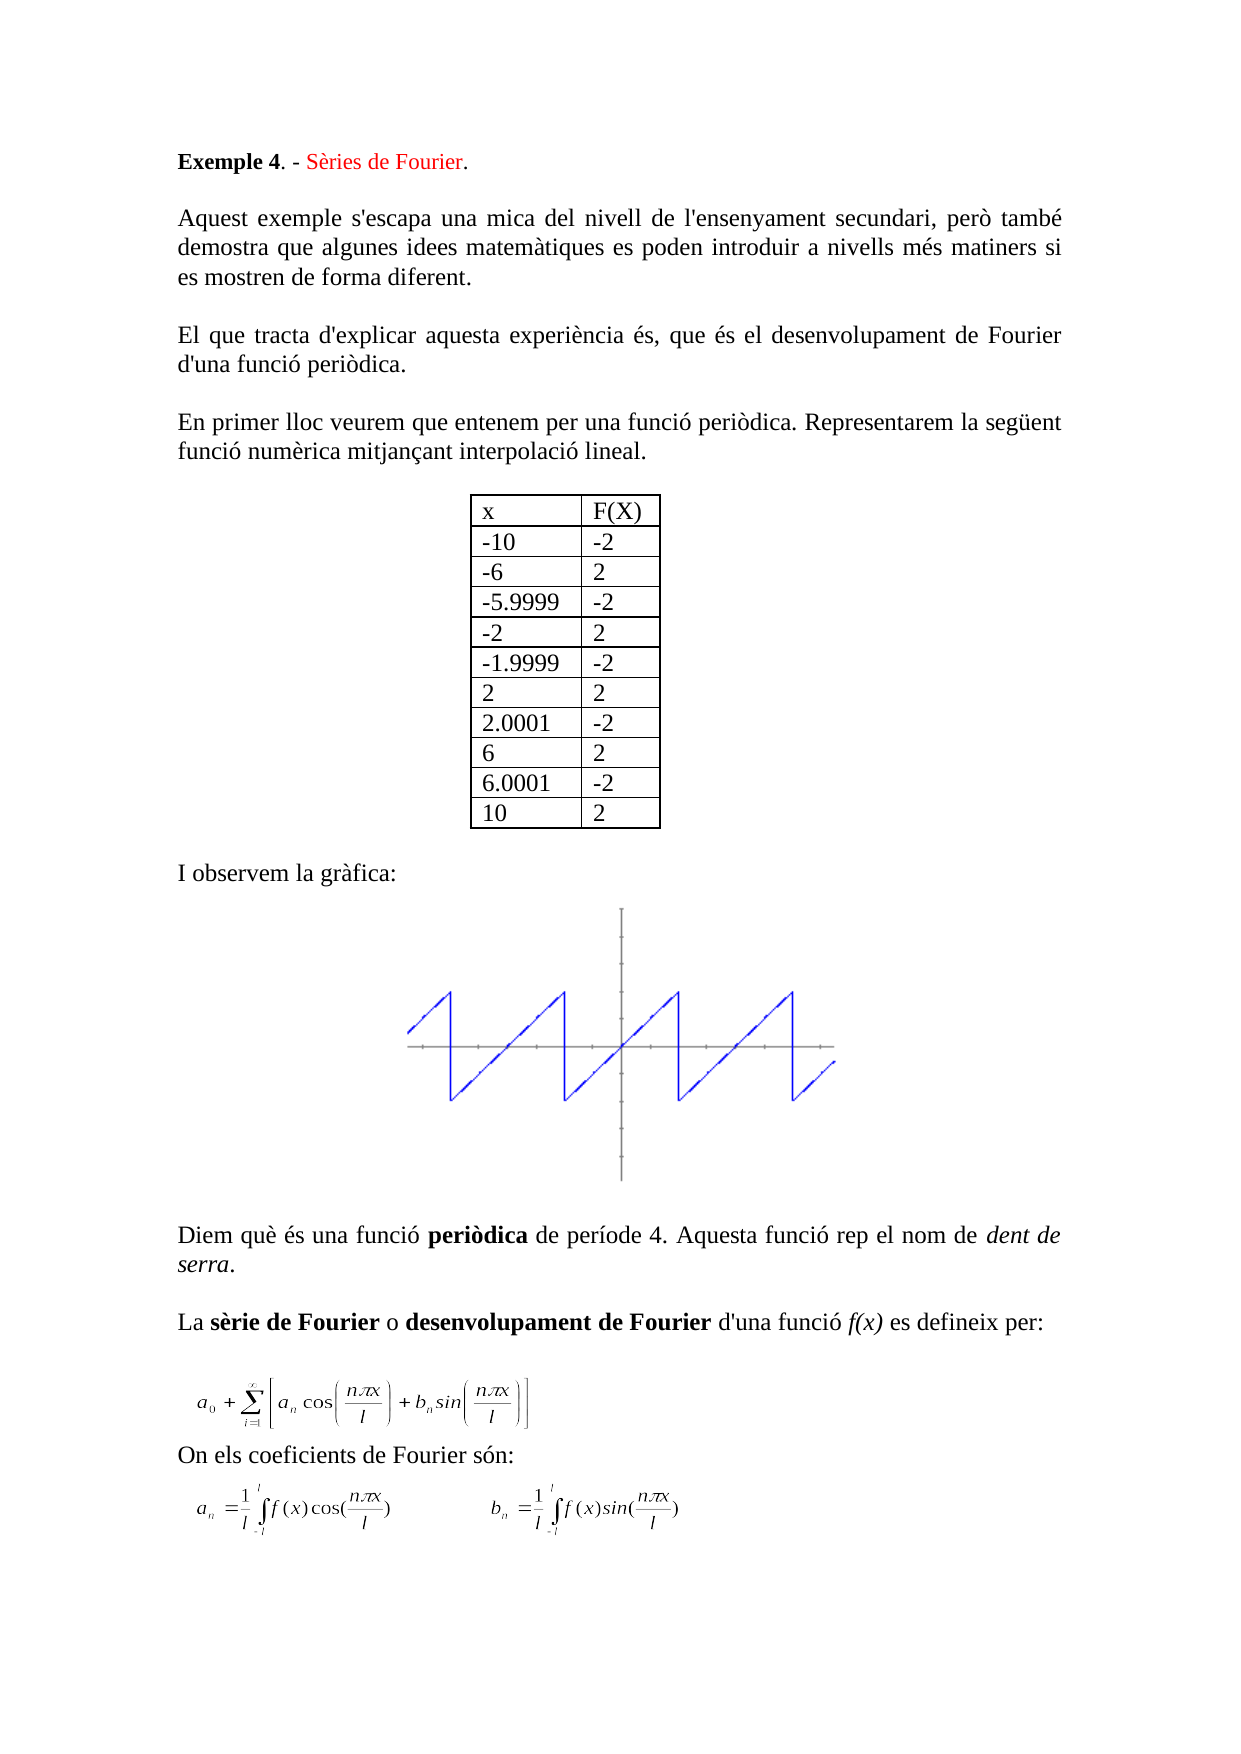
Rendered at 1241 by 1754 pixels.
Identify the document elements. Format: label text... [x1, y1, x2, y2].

table_cell -2 [582, 768, 659, 797]
table_cell -6 [472, 557, 581, 586]
table_header F(X) [582, 496, 659, 525]
text El que tracta d'explicar aquesta experiència és, que és el desenvolupament de Fourier d'una funció periòdica. [177, 319, 1063, 378]
table_cell -2 [472, 618, 581, 646]
text Diem què és una funció periòdica de període 4. Aquesta funció rep el nom de dent de serra. [177, 1220, 1063, 1278]
table_cell -2 [582, 527, 659, 556]
table_cell -2 [582, 708, 659, 737]
text Aquest exemple s'escapa una mica del nivell de l'ensenyament secundari, però també demostra que algunes idees matemàtiques es poden introduir a nivells més matiners si es mostren de forma diferent. [177, 203, 1063, 290]
table_cell 2 [472, 678, 581, 707]
table_cell 2 [582, 678, 659, 707]
table_cell -10 [472, 527, 581, 556]
table_cell 2.0001 [472, 708, 581, 737]
table_cell -2 [582, 648, 659, 677]
table_cell 2 [582, 738, 659, 767]
table_cell 2 [582, 798, 659, 827]
table_cell -1.9999 [472, 648, 581, 677]
table_cell 2 [582, 557, 659, 586]
table_cell 2 [582, 618, 659, 646]
table_cell 6.0001 [472, 768, 581, 797]
text On els coeficients de Fourier són: [177, 1440, 1063, 1469]
table_cell -5.9999 [472, 587, 581, 616]
table_cell 6 [472, 738, 581, 767]
text I observem la gràfica: [177, 858, 1063, 887]
text Exemple 4. - Sèries de Fourier. [177, 148, 1063, 174]
table_cell -2 [582, 587, 659, 616]
text La sèrie de Fourier o desenvolupament de Fourier d'una funció f(x) es defineix per: [177, 1307, 1063, 1336]
text En primer lloc veurem que entenem per una funció periòdica. Representarem la següent funció numèrica mitjançant interpolació lineal. [177, 407, 1063, 465]
table_cell 10 [472, 798, 581, 827]
table_header x [472, 496, 581, 525]
